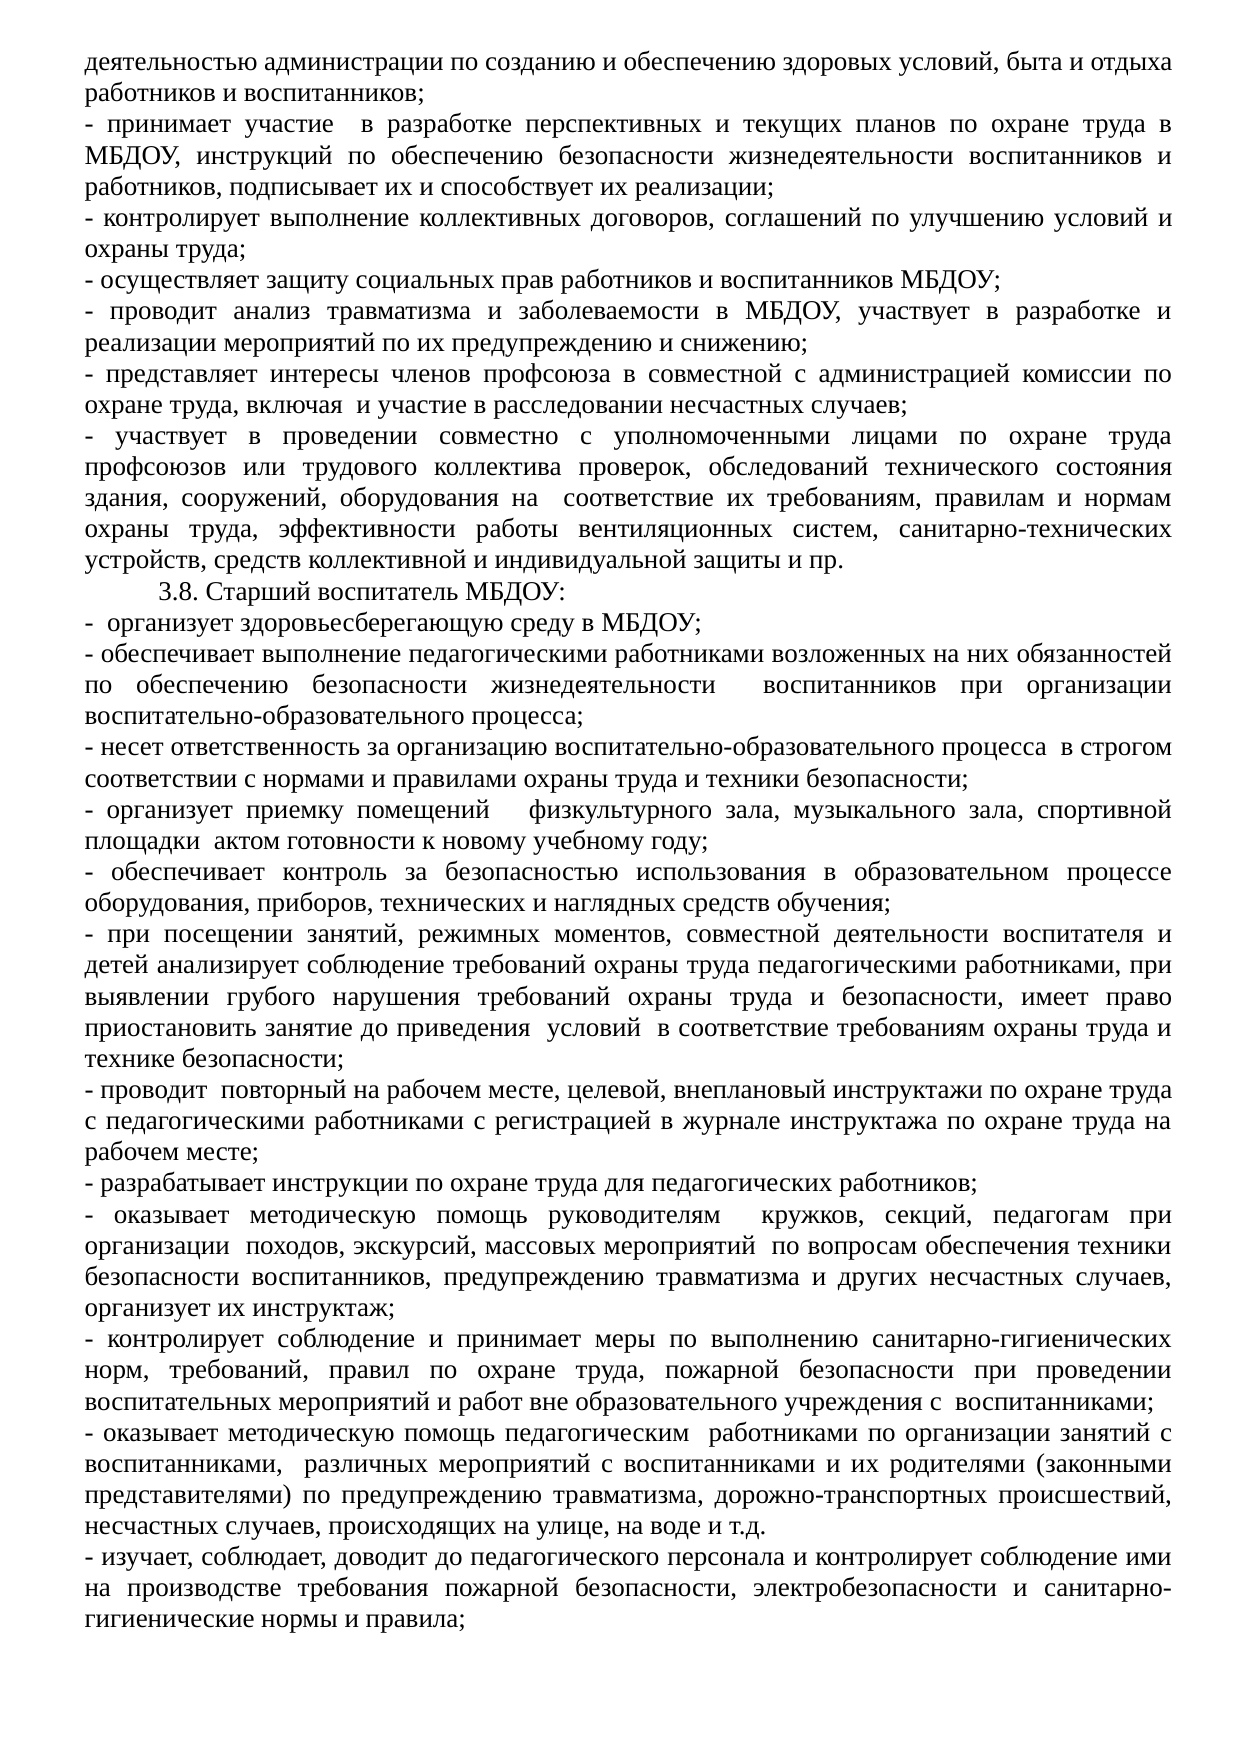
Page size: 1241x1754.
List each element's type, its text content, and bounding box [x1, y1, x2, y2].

text - при посещении занятий, режимных моментов, совместной деятельности воспитателя и детей анализирует соблюдение требований охраны труда педагогическими работниками, при выявлении грубого нарушения требований охраны труда и безопасности, имеет право приостановить занятие до приведения условий в соответствие требованиям охраны труда и технике безопасности; [84, 917, 1173, 1073]
text - участвует в проведении совместно с уполномоченными лицами по охране труда профсоюзов или трудового коллектива проверок, обследований технического состояния здания, сооружений, оборудования на соответствие их требованиям, правилам и нормам охраны труда, эффективности работы вентиляционных систем, санитарно-технических устройств, средств коллективной и индивидуальной защиты и пр. [84, 419, 1173, 575]
text - оказывает методическую помощь руководителям кружков, секций, педагогам при организации походов, экскурсий, массовых мероприятий по вопросам обеспечения техники безопасности воспитанников, предупреждению травматизма и других несчастных случаев, организует их инструктаж; [84, 1198, 1173, 1322]
text - изучает, соблюдает, доводит до педагогического персонала и контролирует соблюдение ими на производстве требования пожарной безопасности, электробезопасности и санитарно-гигиенические нормы и правила; [84, 1540, 1173, 1634]
text - организует приемку помещений физкультурного зала, музыкального зала, спортивной площадки актом готовности к новому учебному году; [84, 793, 1173, 855]
text - проводит повторный на рабочем месте, целевой, внеплановый инструктажи по охране труда с педагогическими работниками с регистрацией в журнале инструктажа по охране труда на рабочем месте; [84, 1073, 1173, 1167]
text - принимает участие в разработке перспективных и текущих планов по охране труда в МБДОУ, инструкций по обеспечению безопасности жизнедеятельности воспитанников и работников, подписывает их и способствует их реализации; [84, 108, 1173, 201]
text - организует здоровьесберегающую среду в МБДОУ; [84, 606, 1173, 637]
text - представляет интересы членов профсоюза в совместной с администрацией комиссии по охране труда, включая и участие в расследовании несчастных случаев; [84, 357, 1173, 419]
text - обеспечивает контроль за безопасностью использования в образовательном процессе оборудования, приборов, технических и наглядных средств обучения; [84, 855, 1173, 917]
text - осуществляет защиту социальных прав работников и воспитанников МБДОУ; [84, 263, 1173, 294]
text - разрабатывает инструкции по охране труда для педагогических работников; [84, 1167, 1173, 1198]
text - обеспечивает выполнение педагогическими работниками возложенных на них обязанностей по обеспечению безопасности жизнедеятельности воспитанников при организации воспитательно-образовательного процесса; [84, 637, 1173, 731]
text 3.8. Старший воспитатель МБДОУ: [84, 575, 1173, 606]
text - оказывает методическую помощь педагогическим работниками по организации занятий с воспитанниками, различных мероприятий с воспитанниками и их родителями (законными представителями) по предупреждению травматизма, дорожно-транспортных происшествий, несчастных случаев, происходящих на улице, на воде и т.д. [84, 1416, 1173, 1540]
text - несет ответственность за организацию воспитательно-образовательного процесса в строгом соответствии с нормами и правилами охраны труда и техники безопасности; [84, 731, 1173, 793]
text - контролирует выполнение коллективных договоров, соглашений по улучшению условий и охраны труда; [84, 201, 1173, 263]
text - контролирует соблюдение и принимает меры по выполнению санитарно-гигиенических норм, требований, правил по охране труда, пожарной безопасности при проведении воспитательных мероприятий и работ вне образовательного учреждения с воспитанниками; [84, 1322, 1173, 1416]
text деятельностью администрации по созданию и обеспечению здоровых условий, быта и отдыха работников и воспитанников; [84, 45, 1173, 108]
text - проводит анализ травматизма и заболеваемости в МБДОУ, участвует в разработке и реализации мероприятий по их предупреждению и снижению; [84, 294, 1173, 357]
